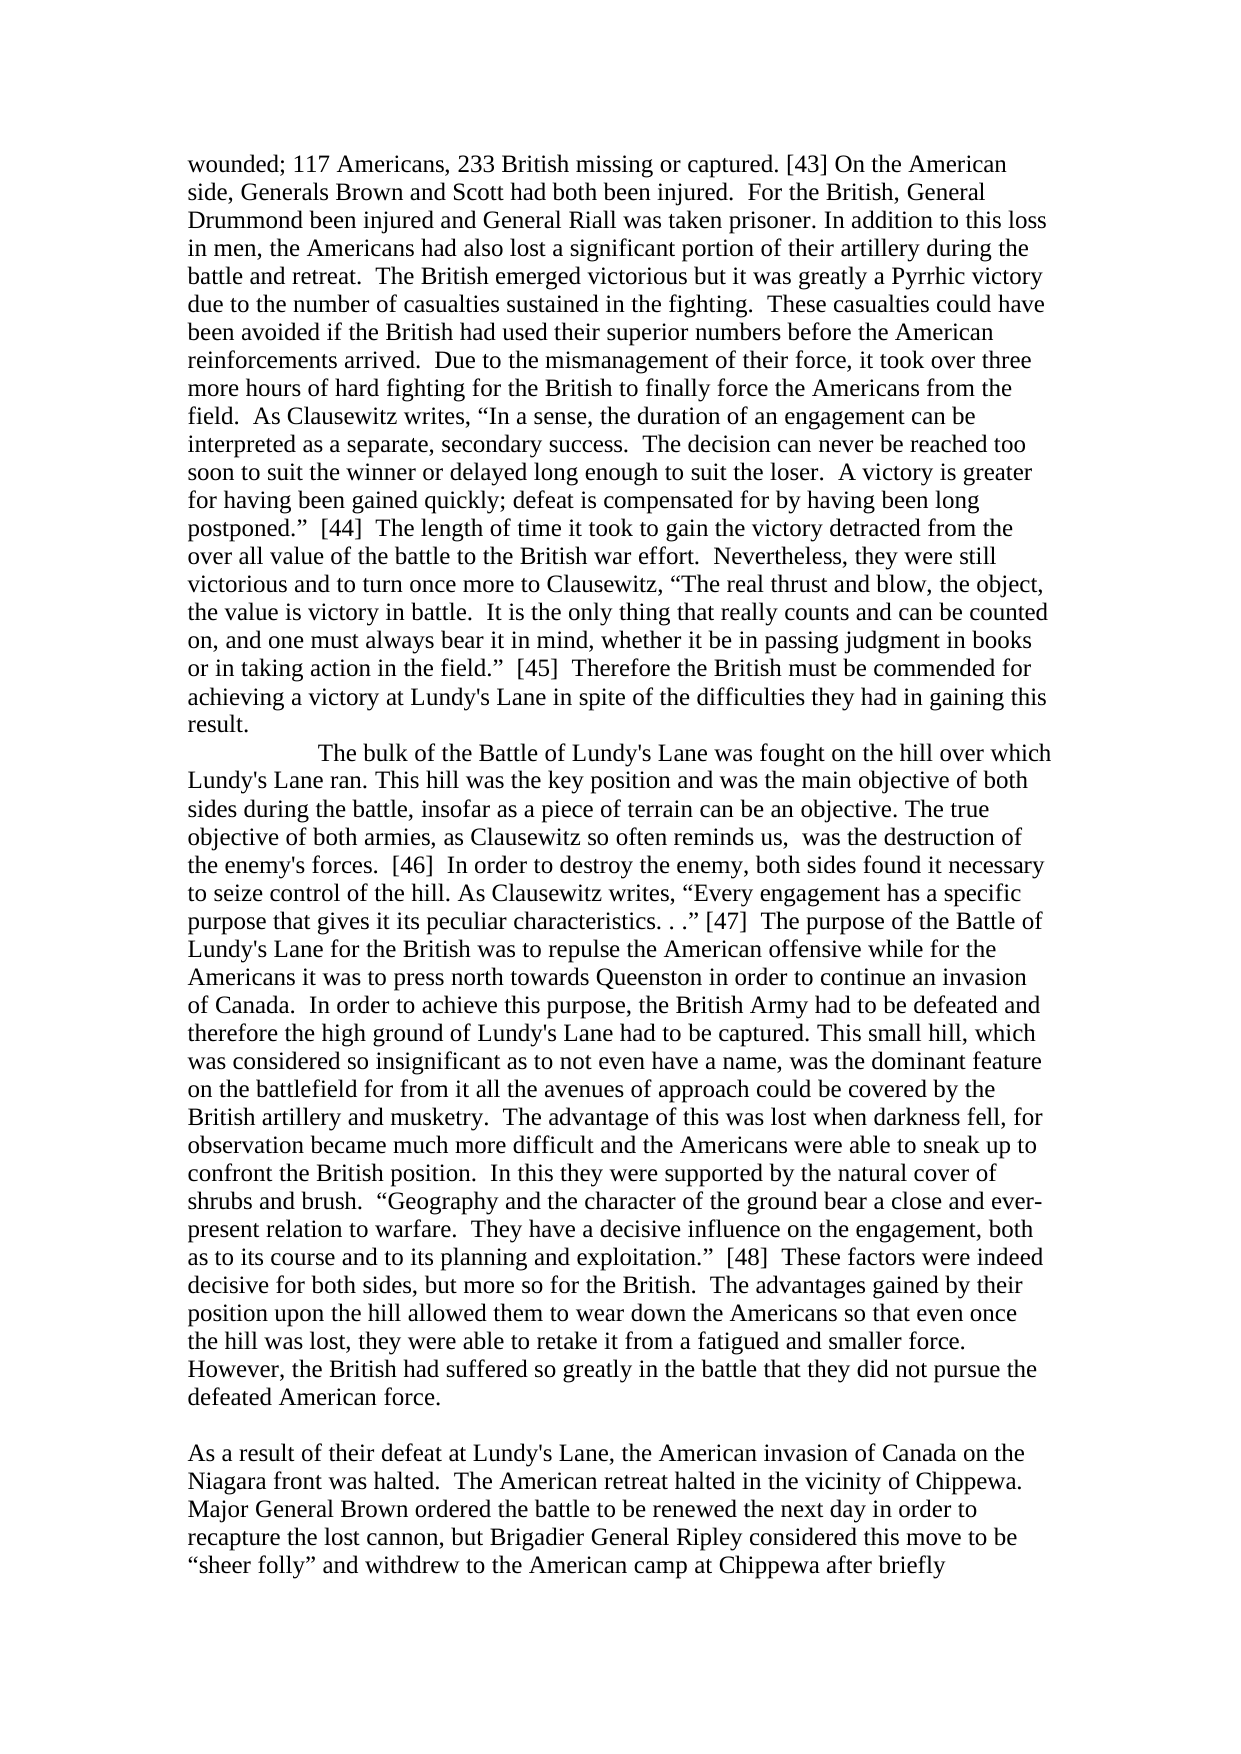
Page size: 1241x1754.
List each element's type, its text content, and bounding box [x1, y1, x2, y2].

text wounded; 117 Americans, 233 British missing or captured. [43] On the American side, Generals Brown and Scott had both been injured. For the British, General Drummond been injured and General Riall was taken prisoner. In addition to this loss in men, the Americans had also lost a significant portion of their artillery during the battle and retreat. The British emerged victorious but it was greatly a Pyrrhic victory due to the number of casualties sustained in the fighting. These casualties could have been avoided if the British had used their superior numbers before the American reinforcements arrived. Due to the mismanagement of their force, it took over three more hours of hard fighting for the British to finally force the Americans from the field. As Clausewitz writes, “In a sense, the duration of an engagement can be interpreted as a separate, secondary success. The decision can never be reached too soon to suit the winner or delayed long enough to suit the loser. A victory is greater for having been gained quickly; defeat is compensated for by having been long postponed.” [44] The length of time it took to gain the victory detracted from the over all value of the battle to the British war effort. Nevertheless, they were still victorious and to turn once more to Clausewitz, “The real thrust and blow, the object, the value is victory in battle. It is the only thing that really counts and can be counted on, and one must always bear it in mind, whether it be in passing judgment in books or in taking action in the field.” [45] Therefore the British must be commended for achieving a victory at Lundy's Lane in spite of the difficulties they had in gaining this result. [187, 150, 1053, 738]
text The bulk of the Battle of Lundy's Lane was fought on the hill over which Lundy's Lane ran. This hill was the key position and was the main objective of both sides during the battle, insofar as a piece of terrain can be an objective. The true objective of both armies, as Clausewitz so often reminds us, was the destruction of the enemy's forces. [46] In order to destroy the enemy, both sides found it necessary to seize control of the hill. As Clausewitz writes, “Every engagement has a specific purpose that gives it its peculiar characteristics. . .” [47] The purpose of the Battle of Lundy's Lane for the British was to repulse the American offensive while for the Americans it was to press north towards Queenston in order to continue an invasion of Canada. In order to achieve this purpose, the British Army had to be defeated and therefore the high ground of Lundy's Lane had to be captured. This small hill, which was considered so insignificant as to not even have a name, was the dominant feature on the battlefield for from it all the avenues of approach could be covered by the British artillery and musketry. The advantage of this was lost when darkness fell, for observation became much more difficult and the Americans were able to sneak up to confront the British position. In this they were supported by the natural cover of shrubs and brush. “Geography and the character of the ground bear a close and ever-present relation to warfare. They have a decisive influence on the engagement, both as to its course and to its planning and exploitation.” [48] These factors were indeed decisive for both sides, but more so for the British. The advantages gained by their position upon the hill allowed them to wear down the Americans so that even once the hill was lost, they were able to retake it from a fatigued and smaller force. However, the British had suffered so greatly in the battle that they did not pursue the defeated American force. [187, 738, 1053, 1411]
text As a result of their defeat at Lundy's Lane, the American invasion of Canada on the Niagara front was halted. The American retreat halted in the vicinity of Chippewa. Major General Brown ordered the battle to be renewed the next day in order to recapture the lost cannon, but Brigadier General Ripley considered this move to be “sheer folly” and withdrew to the American camp at Chippewa after briefly [187, 1439, 1053, 1579]
